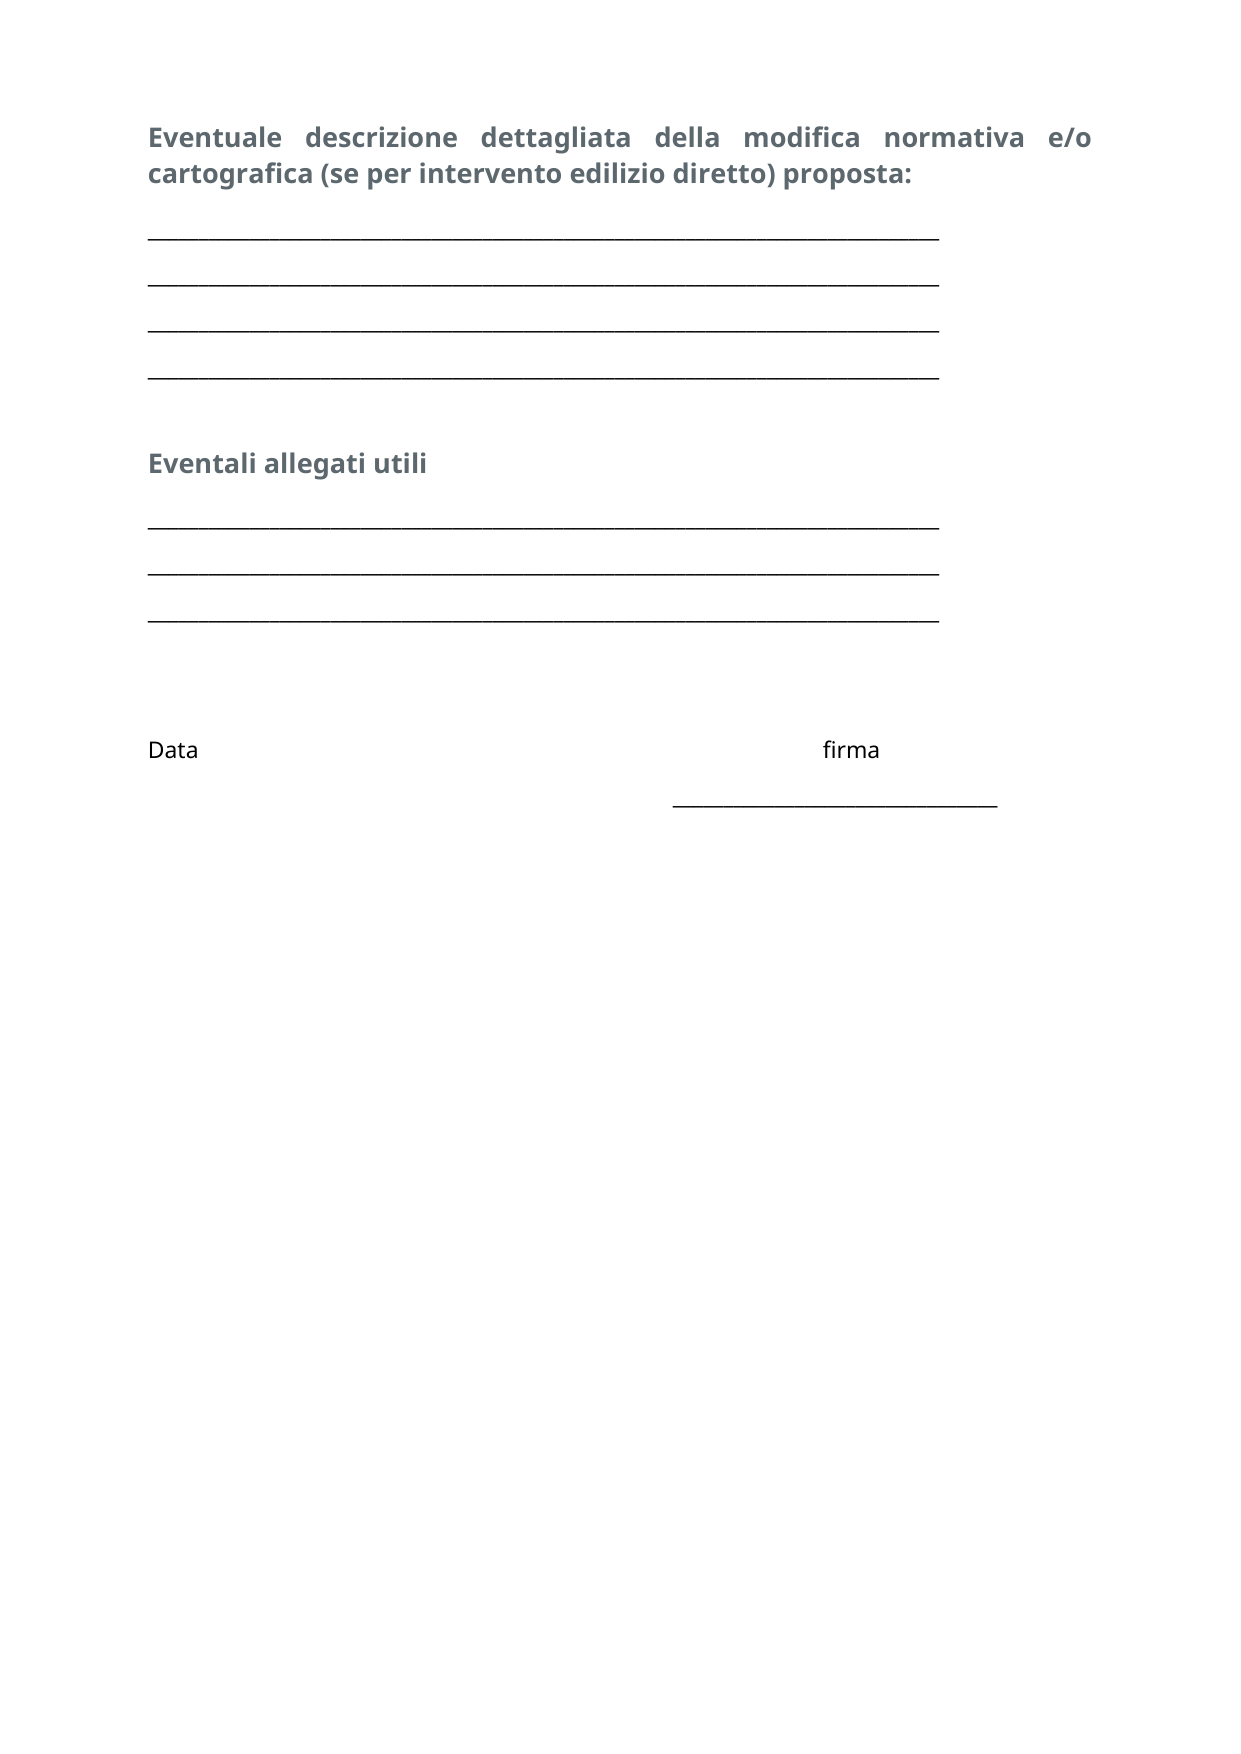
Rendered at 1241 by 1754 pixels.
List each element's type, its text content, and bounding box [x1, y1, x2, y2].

text ______________________________________________________________________________ [148, 213, 1093, 244]
subtitle Eventali allegati utili [148, 444, 1093, 481]
text ______________________________________________________________________________ [148, 548, 1093, 580]
text ________________________________ [148, 780, 1093, 811]
subtitle Eventuale descrizione dettagliata della modifica normativa e/o cartografica (se per intervento edilizio diretto) proposta: [148, 118, 1093, 192]
text Data firma [148, 734, 1093, 765]
text ______________________________________________________________________________ [148, 259, 1093, 290]
text ______________________________________________________________________________ [148, 502, 1093, 533]
text ______________________________________________________________________________ [148, 305, 1093, 337]
text ______________________________________________________________________________ [148, 352, 1093, 383]
text ______________________________________________________________________________ [148, 595, 1093, 626]
